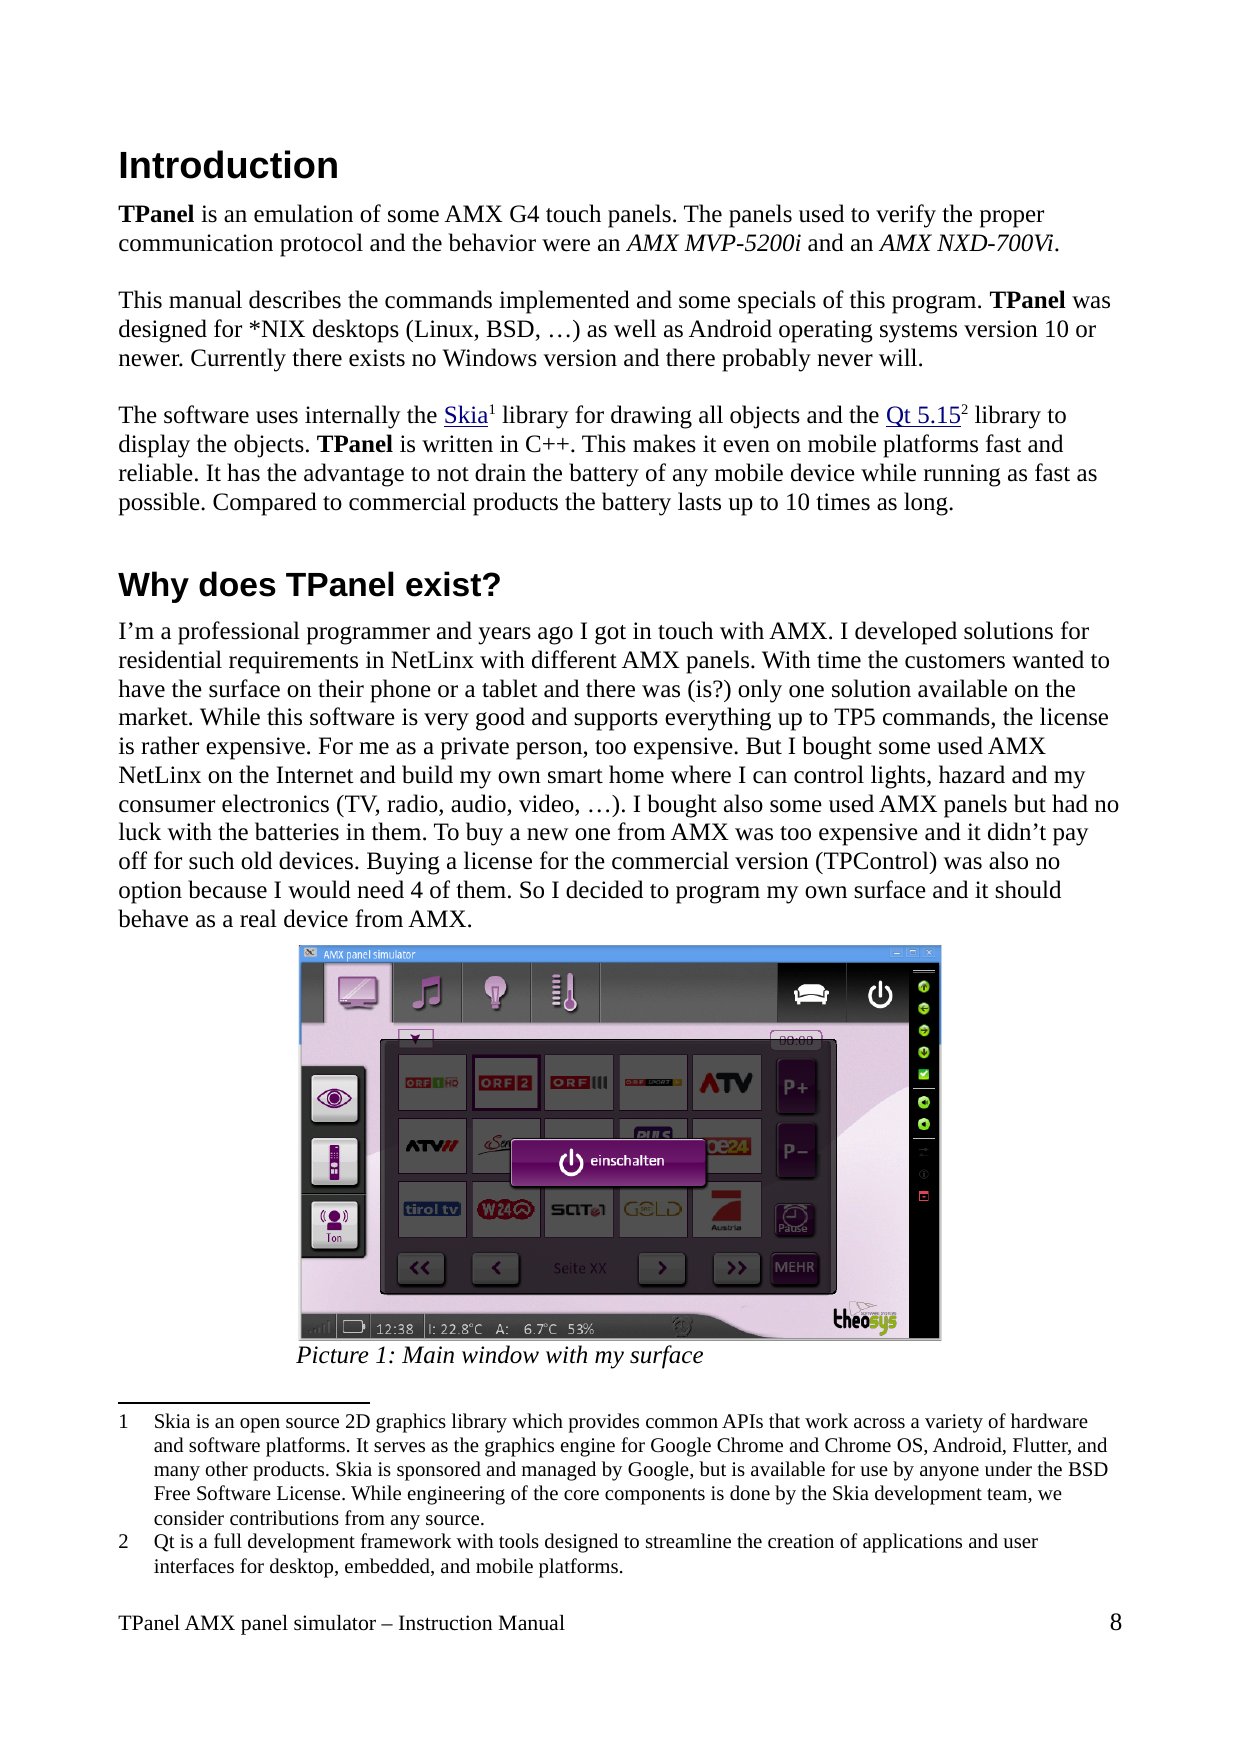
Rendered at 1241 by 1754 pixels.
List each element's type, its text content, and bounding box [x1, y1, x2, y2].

text TPanel is an emulation of some AMX G4 touch panels. The panels used to verify the proper communication protocol and the behavior were an AMX MVP-5200i and an AMX NXD-700Vi. [118, 199, 1122, 257]
text This manual describes the commands implemented and some specials of this program. TPanel was designed for *NIX desktops (Linux, BSD, …) as well as Android operating systems version 10 or newer. Currently there exists no Windows version and there probably never will. [118, 286, 1122, 372]
text The software uses internally the Skia library for drawing all objects and the Qt 5.15 library to display the objects. TPanel is written in C++. This makes it even on mobile platforms fast and reliable. It has the advantage to not drain the battery of any mobile device while running as fast as possible. Compared to commercial products the battery lasts up to 10 times as long. [118, 401, 1122, 516]
text I’m a professional programmer and years ago I got in touch with AMX. I developed solutions for residential requirements in NetLinx with different AMX panels. With time the customers wanted to have the surface on their phone or a tablet and there was (is?) only one solution available on the market. While this software is very good and supports everything up to TP5 commands, the license is rather expensive. For me as a private person, too expensive. But I bought some used AMX NetLinx on the Internet and build my own smart home where I can control lights, hazard and my consumer electronics (TV, radio, audio, video, …). I bought also some used AMX panels but had no luck with the batteries in them. To buy a new one from AMX was too expensive and it didn’t pay off for such old devices. Buying a license for the commercial version (TPControl) was also no option because I would need 4 of them. So I decided to program my own surface and it should behave as a real device from AMX. [118, 616, 1122, 932]
subtitle Why does TPanel exist? [118, 565, 1122, 604]
text Qt is a full development framework with tools designed to streamline the creation of applications and user interfaces for desktop, embedded, and mobile platforms. [118, 1529, 1122, 1578]
subtitle Introduction [118, 143, 1122, 187]
picture [298, 945, 942, 1341]
text Picture 1: Main window with my surface [296, 945, 944, 1369]
text Skia is an open source 2D graphics library which provides common APIs that work across a variety of hardware and software platforms. It serves as the graphics engine for Google Chrome and Chrome OS, Android, Flutter, and many other products. Skia is sponsored and managed by Google, but is available for use by anyone under the BSD Free Software License. While engineering of the core components is done by the Skia development team, we consider contributions from any source. [118, 1409, 1122, 1529]
